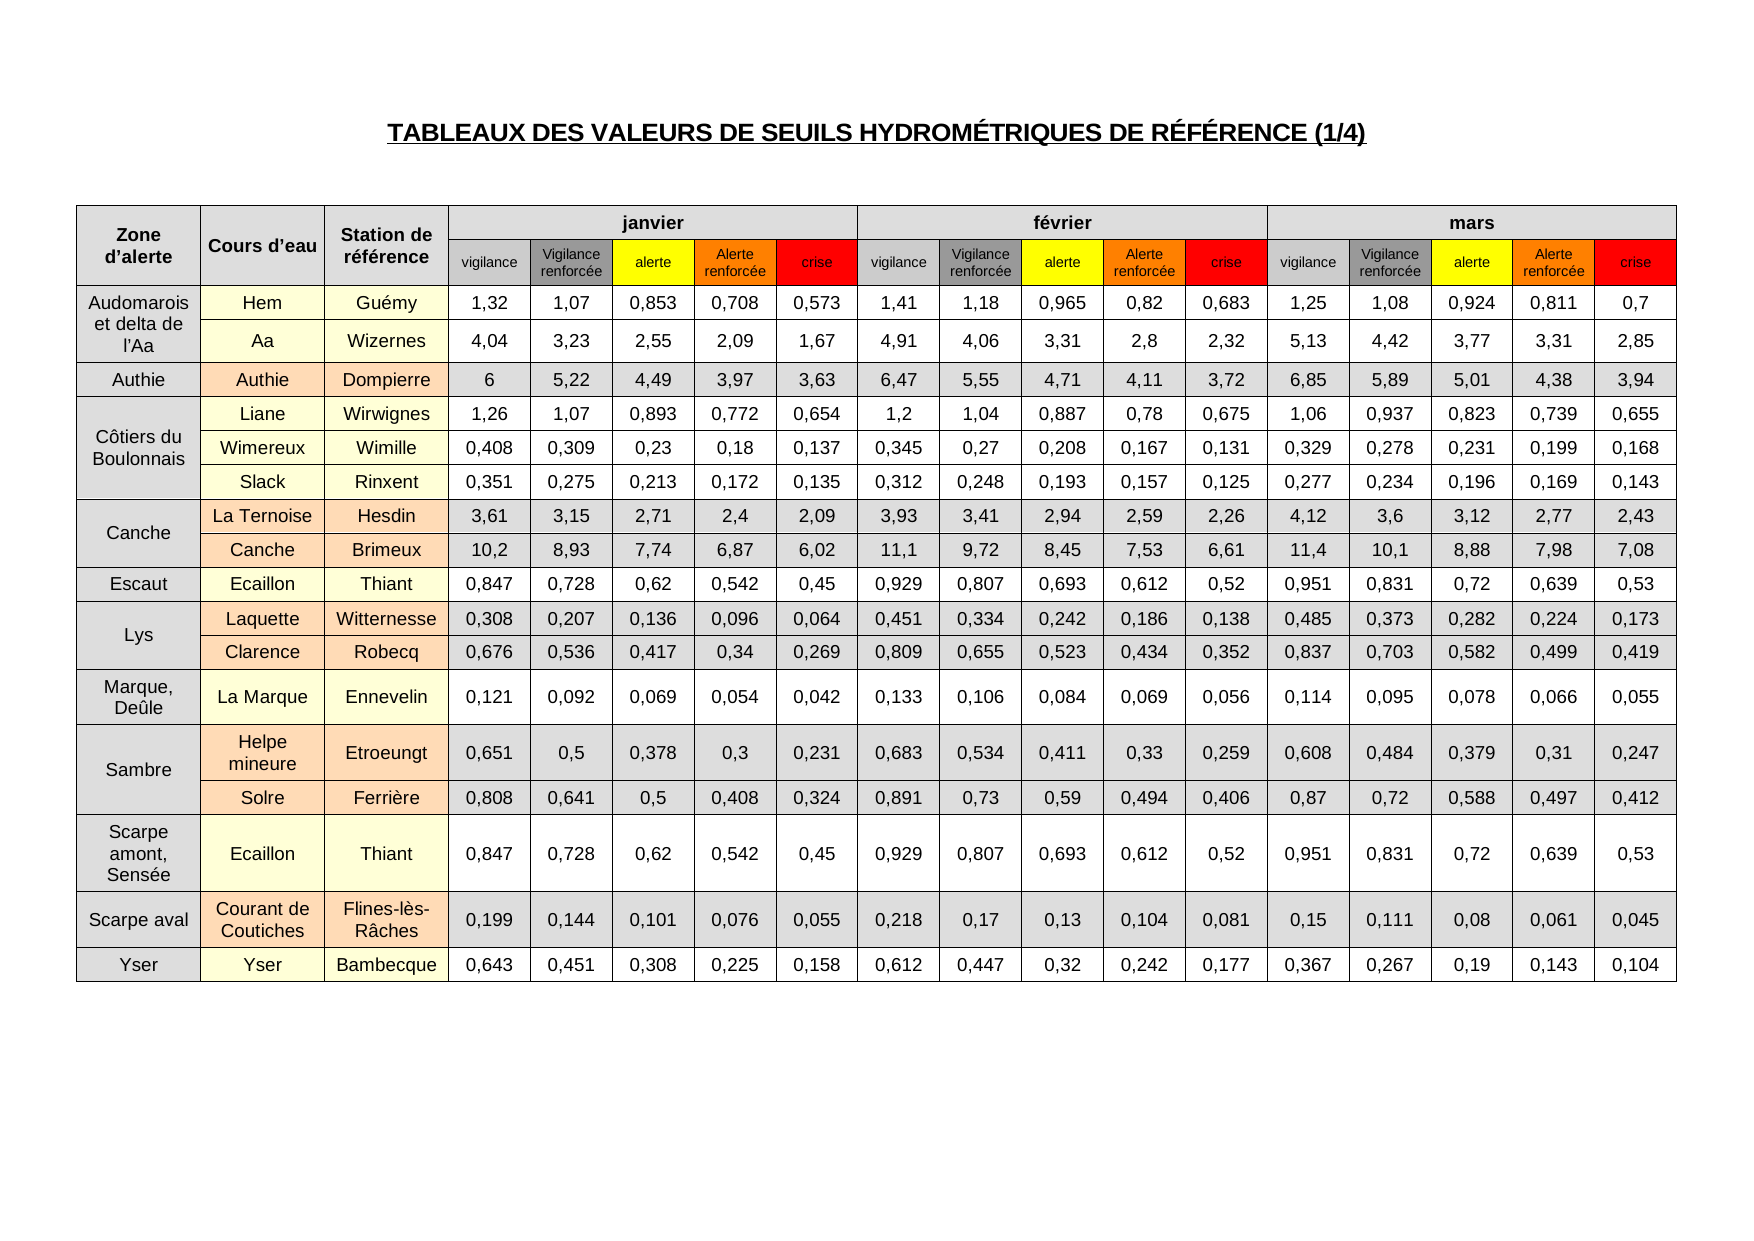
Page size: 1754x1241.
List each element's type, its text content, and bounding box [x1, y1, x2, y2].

table_cell Yser [201, 948, 324, 981]
table_cell 1,26 [449, 397, 530, 430]
table_cell 0,125 [1186, 465, 1267, 498]
table_cell 0,655 [940, 636, 1021, 669]
table_cell 11,1 [858, 534, 939, 567]
table_cell 0,693 [1022, 568, 1103, 601]
table_cell 0,33 [1104, 725, 1185, 780]
table_cell 0,408 [695, 781, 776, 814]
table_cell crise [777, 240, 857, 285]
table_cell Solre [201, 781, 324, 814]
table_cell 3,31 [1513, 320, 1594, 362]
table_cell 0,138 [1186, 602, 1267, 635]
table_cell 4,04 [449, 320, 530, 362]
table_cell 0,951 [1268, 568, 1349, 601]
table_header Cours d’eau [201, 206, 324, 285]
table_cell 0,542 [695, 815, 776, 891]
table_cell 0,056 [1186, 670, 1267, 724]
table_cell Alerte renforcée [1104, 240, 1185, 285]
table_cell 0,101 [613, 892, 694, 947]
table_cell 0,536 [531, 636, 612, 669]
table_cell 0,5 [613, 781, 694, 814]
table_cell 3,77 [1432, 320, 1512, 362]
table_cell 0,133 [858, 670, 939, 724]
table_cell 0,675 [1186, 397, 1267, 430]
table_cell 0,054 [695, 670, 776, 724]
table_cell Lys [77, 602, 200, 669]
table_cell Wizernes [325, 320, 448, 362]
table_cell 0,121 [449, 670, 530, 724]
table_cell 2,09 [695, 320, 776, 362]
table_cell 0,269 [777, 636, 857, 669]
table_cell 0,693 [1022, 815, 1103, 891]
table_cell 3,23 [531, 320, 612, 362]
table_cell 5,89 [1350, 363, 1431, 396]
table_cell 0,308 [613, 948, 694, 981]
table_cell 7,53 [1104, 534, 1185, 567]
table_cell 0,87 [1268, 781, 1349, 814]
table_cell 0,639 [1513, 568, 1594, 601]
table_cell 0,831 [1350, 568, 1431, 601]
table_cell 0,78 [1104, 397, 1185, 430]
table_cell Ennevelin [325, 670, 448, 724]
table_cell 0,72 [1432, 568, 1512, 601]
table_cell 3,97 [695, 363, 776, 396]
table_cell 0,728 [531, 568, 612, 601]
table_cell 0,186 [1104, 602, 1185, 635]
table_cell Marque, Deûle [77, 670, 200, 724]
table_cell 0,639 [1513, 815, 1594, 891]
table_cell 0,199 [449, 892, 530, 947]
table_header mars [1268, 206, 1676, 239]
table_header février [858, 206, 1267, 239]
table_cell Authie [77, 363, 200, 396]
table_cell 0,069 [1104, 670, 1185, 724]
table_cell 0,158 [777, 948, 857, 981]
table_cell 0,131 [1186, 431, 1267, 464]
table_cell 0,573 [777, 286, 857, 319]
table_cell 0,683 [1186, 286, 1267, 319]
table_cell 0,308 [449, 602, 530, 635]
table_cell La Ternoise [201, 500, 324, 532]
table_cell 8,88 [1432, 534, 1512, 567]
table_cell 3,31 [1022, 320, 1103, 362]
table_cell 0,703 [1350, 636, 1431, 669]
table_cell 0,345 [858, 431, 939, 464]
table_cell 0,177 [1186, 948, 1267, 981]
table_cell 2,26 [1186, 500, 1267, 532]
table_cell 0,143 [1513, 948, 1594, 981]
table_cell 3,41 [940, 500, 1021, 532]
table_cell 0,837 [1268, 636, 1349, 669]
table_cell 0,52 [1186, 568, 1267, 601]
table_cell 0,066 [1513, 670, 1594, 724]
table_cell 0,055 [1595, 670, 1676, 724]
table_cell 0,655 [1595, 397, 1676, 430]
table_cell 0,061 [1513, 892, 1594, 947]
table_cell 11,4 [1268, 534, 1349, 567]
table_cell 0,114 [1268, 670, 1349, 724]
table_cell Yser [77, 948, 200, 981]
table_cell 0,19 [1432, 948, 1512, 981]
table_cell Robecq [325, 636, 448, 669]
table_cell 0,168 [1595, 431, 1676, 464]
table_cell Aa [201, 320, 324, 362]
table_cell 0,167 [1104, 431, 1185, 464]
table_cell 0,643 [449, 948, 530, 981]
table_cell 0,137 [777, 431, 857, 464]
table_cell 2,55 [613, 320, 694, 362]
table_cell 0,111 [1350, 892, 1431, 947]
table_cell 1,32 [449, 286, 530, 319]
table_cell 0,485 [1268, 602, 1349, 635]
table_cell 0,588 [1432, 781, 1512, 814]
table_cell 4,11 [1104, 363, 1185, 396]
table_cell 0,095 [1350, 670, 1431, 724]
table_cell Flines-lès-Râches [325, 892, 448, 947]
table_cell 3,94 [1595, 363, 1676, 396]
table_cell 0,106 [940, 670, 1021, 724]
table_cell 0,924 [1432, 286, 1512, 319]
table_cell 0,15 [1268, 892, 1349, 947]
table_cell 0,523 [1022, 636, 1103, 669]
table_cell 0,683 [858, 725, 939, 780]
table_cell 1,67 [777, 320, 857, 362]
table_cell 0,451 [858, 602, 939, 635]
table_cell 0,419 [1595, 636, 1676, 669]
table_cell 0,82 [1104, 286, 1185, 319]
table_cell Ecaillon [201, 568, 324, 601]
table_cell 1,25 [1268, 286, 1349, 319]
table_cell 0,172 [695, 465, 776, 498]
table_cell 3,61 [449, 500, 530, 532]
table_cell 0,312 [858, 465, 939, 498]
table_cell 5,13 [1268, 320, 1349, 362]
table_cell 0,242 [1022, 602, 1103, 635]
table_cell 7,74 [613, 534, 694, 567]
table_cell 0,275 [531, 465, 612, 498]
table_cell 0,412 [1595, 781, 1676, 814]
table_cell 0,378 [613, 725, 694, 780]
table_cell 0,104 [1104, 892, 1185, 947]
table_cell 7,08 [1595, 534, 1676, 567]
table_cell 0,224 [1513, 602, 1594, 635]
table_cell 6,85 [1268, 363, 1349, 396]
table_cell vigilance [1268, 240, 1349, 285]
table_cell Liane [201, 397, 324, 430]
table_cell 0,199 [1513, 431, 1594, 464]
table_cell 0,494 [1104, 781, 1185, 814]
table_cell 0,196 [1432, 465, 1512, 498]
table_cell 0,807 [940, 815, 1021, 891]
table_cell 0,352 [1186, 636, 1267, 669]
table_cell 4,06 [940, 320, 1021, 362]
table_cell 2,8 [1104, 320, 1185, 362]
table_cell 0,173 [1595, 602, 1676, 635]
table_cell Canche [201, 534, 324, 567]
table_cell 0,136 [613, 602, 694, 635]
table_cell Courant de Coutiches [201, 892, 324, 947]
table_cell 1,18 [940, 286, 1021, 319]
table_cell Rinxent [325, 465, 448, 498]
table_cell 3,15 [531, 500, 612, 532]
table_cell 0,59 [1022, 781, 1103, 814]
table_cell 0,278 [1350, 431, 1431, 464]
table_cell 0,406 [1186, 781, 1267, 814]
table_cell Audomarois et delta de l’Aa [77, 286, 200, 362]
table_cell 0,27 [940, 431, 1021, 464]
table_cell 4,49 [613, 363, 694, 396]
table_cell 0,193 [1022, 465, 1103, 498]
table_cell 0,208 [1022, 431, 1103, 464]
table_cell 0,807 [940, 568, 1021, 601]
text TABLEAUX DES VALEURS DE SEUILS HYDROMÉTRIQUES DE RÉFÉRENCE (1/4) [118, 118, 1636, 147]
table_cell 0,62 [613, 568, 694, 601]
table_cell 0,497 [1513, 781, 1594, 814]
table_cell Guémy [325, 286, 448, 319]
table_cell 0,267 [1350, 948, 1431, 981]
table_cell 0,277 [1268, 465, 1349, 498]
table_cell 1,06 [1268, 397, 1349, 430]
table_cell 4,42 [1350, 320, 1431, 362]
table_cell 0,451 [531, 948, 612, 981]
table_cell 0,811 [1513, 286, 1594, 319]
table_cell 0,772 [695, 397, 776, 430]
table_cell 0,929 [858, 568, 939, 601]
table_cell 3,72 [1186, 363, 1267, 396]
table_cell Ferrière [325, 781, 448, 814]
table_cell Slack [201, 465, 324, 498]
table_cell 0,045 [1595, 892, 1676, 947]
table_cell 5,01 [1432, 363, 1512, 396]
table_cell 0,582 [1432, 636, 1512, 669]
table_cell 0,135 [777, 465, 857, 498]
table_cell 0,084 [1022, 670, 1103, 724]
table_cell 0,891 [858, 781, 939, 814]
table_cell Vigilance renforcée [531, 240, 612, 285]
table_cell Wimille [325, 431, 448, 464]
table_cell alerte [1432, 240, 1512, 285]
table_cell Vigilance renforcée [1350, 240, 1431, 285]
table_cell 0,447 [940, 948, 1021, 981]
table_cell 0,379 [1432, 725, 1512, 780]
table_cell 9,72 [940, 534, 1021, 567]
table_header Zone d’alerte [77, 206, 200, 285]
table_cell 2,71 [613, 500, 694, 532]
table_cell alerte [1022, 240, 1103, 285]
table_cell 1,07 [531, 397, 612, 430]
table_cell 0,53 [1595, 568, 1676, 601]
table_cell 0,076 [695, 892, 776, 947]
table_cell 1,04 [940, 397, 1021, 430]
table_cell 0,62 [613, 815, 694, 891]
table_cell 0,231 [777, 725, 857, 780]
table_cell Sambre [77, 725, 200, 814]
table_cell 0,069 [613, 670, 694, 724]
table_cell 0,847 [449, 568, 530, 601]
table_cell La Marque [201, 670, 324, 724]
table_cell Bambecque [325, 948, 448, 981]
table_cell 0,329 [1268, 431, 1349, 464]
table_cell 0,3 [695, 725, 776, 780]
table_cell 0,73 [940, 781, 1021, 814]
table_cell 0,064 [777, 602, 857, 635]
table_cell 6 [449, 363, 530, 396]
table_cell Côtiers du Boulonnais [77, 397, 200, 498]
table_cell Hem [201, 286, 324, 319]
table_cell Witternesse [325, 602, 448, 635]
table_cell 0,608 [1268, 725, 1349, 780]
table_cell 0,951 [1268, 815, 1349, 891]
table_cell 0,809 [858, 636, 939, 669]
table_cell 7,98 [1513, 534, 1594, 567]
table_cell 0,411 [1022, 725, 1103, 780]
table_cell 0,078 [1432, 670, 1512, 724]
table_cell Escaut [77, 568, 200, 601]
table_cell 0,157 [1104, 465, 1185, 498]
table_cell 0,143 [1595, 465, 1676, 498]
table_cell 2,59 [1104, 500, 1185, 532]
table_cell 0,612 [858, 948, 939, 981]
table_cell 3,63 [777, 363, 857, 396]
table_cell 0,081 [1186, 892, 1267, 947]
table_cell 0,34 [695, 636, 776, 669]
table_cell 2,77 [1513, 500, 1594, 532]
table_cell 0,542 [695, 568, 776, 601]
table_cell 0,929 [858, 815, 939, 891]
table_cell 0,499 [1513, 636, 1594, 669]
table_cell 0,808 [449, 781, 530, 814]
table_cell 0,367 [1268, 948, 1349, 981]
table_cell 0,247 [1595, 725, 1676, 780]
table_cell 0,641 [531, 781, 612, 814]
table_cell 6,47 [858, 363, 939, 396]
table_cell 0,207 [531, 602, 612, 635]
table_cell 5,55 [940, 363, 1021, 396]
table_cell 0,324 [777, 781, 857, 814]
table_cell 6,02 [777, 534, 857, 567]
table_cell vigilance [449, 240, 530, 285]
table_cell Hesdin [325, 500, 448, 532]
table_cell 0,53 [1595, 815, 1676, 891]
table_cell 0,351 [449, 465, 530, 498]
table_cell 0,13 [1022, 892, 1103, 947]
table_cell Brimeux [325, 534, 448, 567]
table_cell 6,87 [695, 534, 776, 567]
table_cell 0,259 [1186, 725, 1267, 780]
table_cell 0,373 [1350, 602, 1431, 635]
table_cell 0,055 [777, 892, 857, 947]
table_header Station de référence [325, 206, 448, 285]
table_cell 0,5 [531, 725, 612, 780]
table_cell Canche [77, 500, 200, 567]
table_cell 2,09 [777, 500, 857, 532]
table_cell 0,31 [1513, 725, 1594, 780]
table_cell 4,71 [1022, 363, 1103, 396]
table_cell 0,728 [531, 815, 612, 891]
table_cell 0,612 [1104, 568, 1185, 601]
table_cell 2,32 [1186, 320, 1267, 362]
table_cell 0,334 [940, 602, 1021, 635]
table_cell 2,94 [1022, 500, 1103, 532]
table_cell 0,72 [1432, 815, 1512, 891]
table_cell Thiant [325, 815, 448, 891]
table_cell 0,218 [858, 892, 939, 947]
table_cell 0,651 [449, 725, 530, 780]
table_cell 0,309 [531, 431, 612, 464]
table_cell 0,72 [1350, 781, 1431, 814]
table_cell 0,534 [940, 725, 1021, 780]
table_cell 2,43 [1595, 500, 1676, 532]
table_cell Laquette [201, 602, 324, 635]
table_cell Etroeungt [325, 725, 448, 780]
table_cell 0,823 [1432, 397, 1512, 430]
table_cell Ecaillon [201, 815, 324, 891]
table_cell Wimereux [201, 431, 324, 464]
table_cell 0,893 [613, 397, 694, 430]
table_cell Clarence [201, 636, 324, 669]
table_cell 0,32 [1022, 948, 1103, 981]
table_cell 8,93 [531, 534, 612, 567]
table_cell 0,853 [613, 286, 694, 319]
table_cell 10,1 [1350, 534, 1431, 567]
table_cell 0,408 [449, 431, 530, 464]
table_cell 1,07 [531, 286, 612, 319]
table_cell 6,61 [1186, 534, 1267, 567]
table_cell 0,169 [1513, 465, 1594, 498]
table_cell 3,6 [1350, 500, 1431, 532]
table_cell 0,7 [1595, 286, 1676, 319]
table_cell Vigilance renforcée [940, 240, 1021, 285]
table_cell Dompierre [325, 363, 448, 396]
table_cell Thiant [325, 568, 448, 601]
table_cell Alerte renforcée [695, 240, 776, 285]
table_cell 0,213 [613, 465, 694, 498]
table_cell 0,937 [1350, 397, 1431, 430]
table_cell 8,45 [1022, 534, 1103, 567]
table_cell 1,41 [858, 286, 939, 319]
table_cell 0,676 [449, 636, 530, 669]
table_cell 0,417 [613, 636, 694, 669]
table_cell 0,231 [1432, 431, 1512, 464]
table_cell 0,708 [695, 286, 776, 319]
table_cell 0,45 [777, 815, 857, 891]
table_cell 4,12 [1268, 500, 1349, 532]
table_cell Helpe mineure [201, 725, 324, 780]
table_cell Authie [201, 363, 324, 396]
table_cell crise [1186, 240, 1267, 285]
table_cell 0,234 [1350, 465, 1431, 498]
table_cell 0,08 [1432, 892, 1512, 947]
table_cell Wirwignes [325, 397, 448, 430]
table_cell alerte [613, 240, 694, 285]
table_cell 0,52 [1186, 815, 1267, 891]
table_cell 0,242 [1104, 948, 1185, 981]
table_cell crise [1595, 240, 1676, 285]
table_cell 0,739 [1513, 397, 1594, 430]
table_cell Alerte renforcée [1513, 240, 1594, 285]
table_cell 0,654 [777, 397, 857, 430]
table_cell 5,22 [531, 363, 612, 396]
table_cell 0,434 [1104, 636, 1185, 669]
table_cell vigilance [858, 240, 939, 285]
table_cell 3,12 [1432, 500, 1512, 532]
table_cell 0,965 [1022, 286, 1103, 319]
table_cell 0,484 [1350, 725, 1431, 780]
table_cell 0,17 [940, 892, 1021, 947]
table_cell 1,2 [858, 397, 939, 430]
table_cell 0,23 [613, 431, 694, 464]
table_cell 0,18 [695, 431, 776, 464]
table_cell Scarpe aval [77, 892, 200, 947]
table_cell 0,831 [1350, 815, 1431, 891]
table_cell 2,4 [695, 500, 776, 532]
table_cell 0,104 [1595, 948, 1676, 981]
table_cell 0,042 [777, 670, 857, 724]
table_cell 0,096 [695, 602, 776, 635]
table_cell Scarpe amont, Sensée [77, 815, 200, 891]
table_cell 4,91 [858, 320, 939, 362]
table_cell 0,45 [777, 568, 857, 601]
table_cell 0,282 [1432, 602, 1512, 635]
table_cell 2,85 [1595, 320, 1676, 362]
table_header janvier [449, 206, 857, 239]
table_cell 10,2 [449, 534, 530, 567]
table_cell 4,38 [1513, 363, 1594, 396]
table_cell 0,847 [449, 815, 530, 891]
table_cell 0,225 [695, 948, 776, 981]
table_cell 0,092 [531, 670, 612, 724]
table_cell 0,248 [940, 465, 1021, 498]
table_cell 1,08 [1350, 286, 1431, 319]
table_cell 0,144 [531, 892, 612, 947]
table_cell 0,612 [1104, 815, 1185, 891]
table_cell 3,93 [858, 500, 939, 532]
table_cell 0,887 [1022, 397, 1103, 430]
